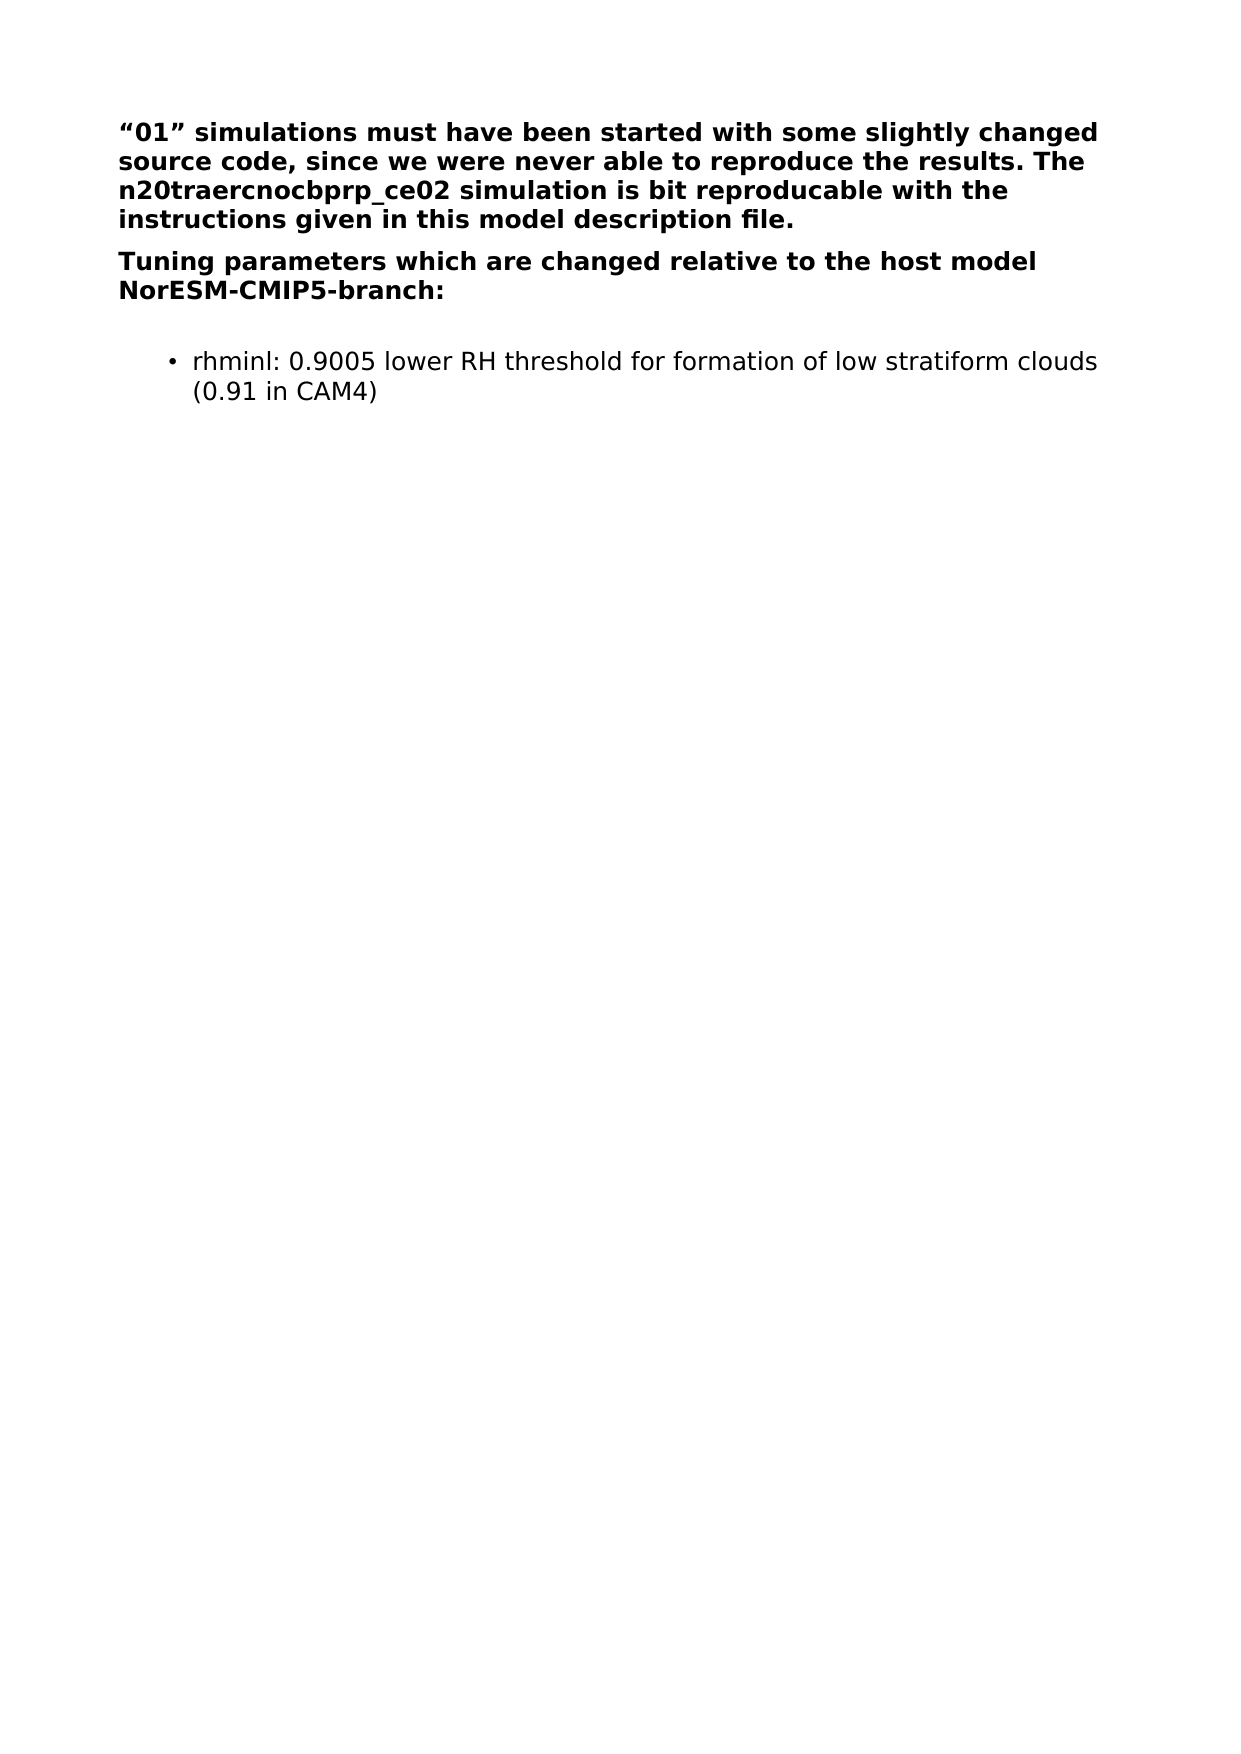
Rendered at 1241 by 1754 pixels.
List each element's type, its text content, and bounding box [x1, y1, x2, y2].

text Tuning parameters which are changed relative to the host model NorESM-CMIP5-branch: [118, 247, 1122, 306]
list rhminl: 0.9005 lower RH threshold for formation of low stratiform clouds (0.91 in CAM4) [177, 348, 1122, 406]
text “01” simulations must have been started with some slightly changed source code, since we were never able to reproduce the results. The n20traercnocbprp_ce02 simulation is bit reproducable with the instructions given in this model description file. [118, 118, 1122, 235]
